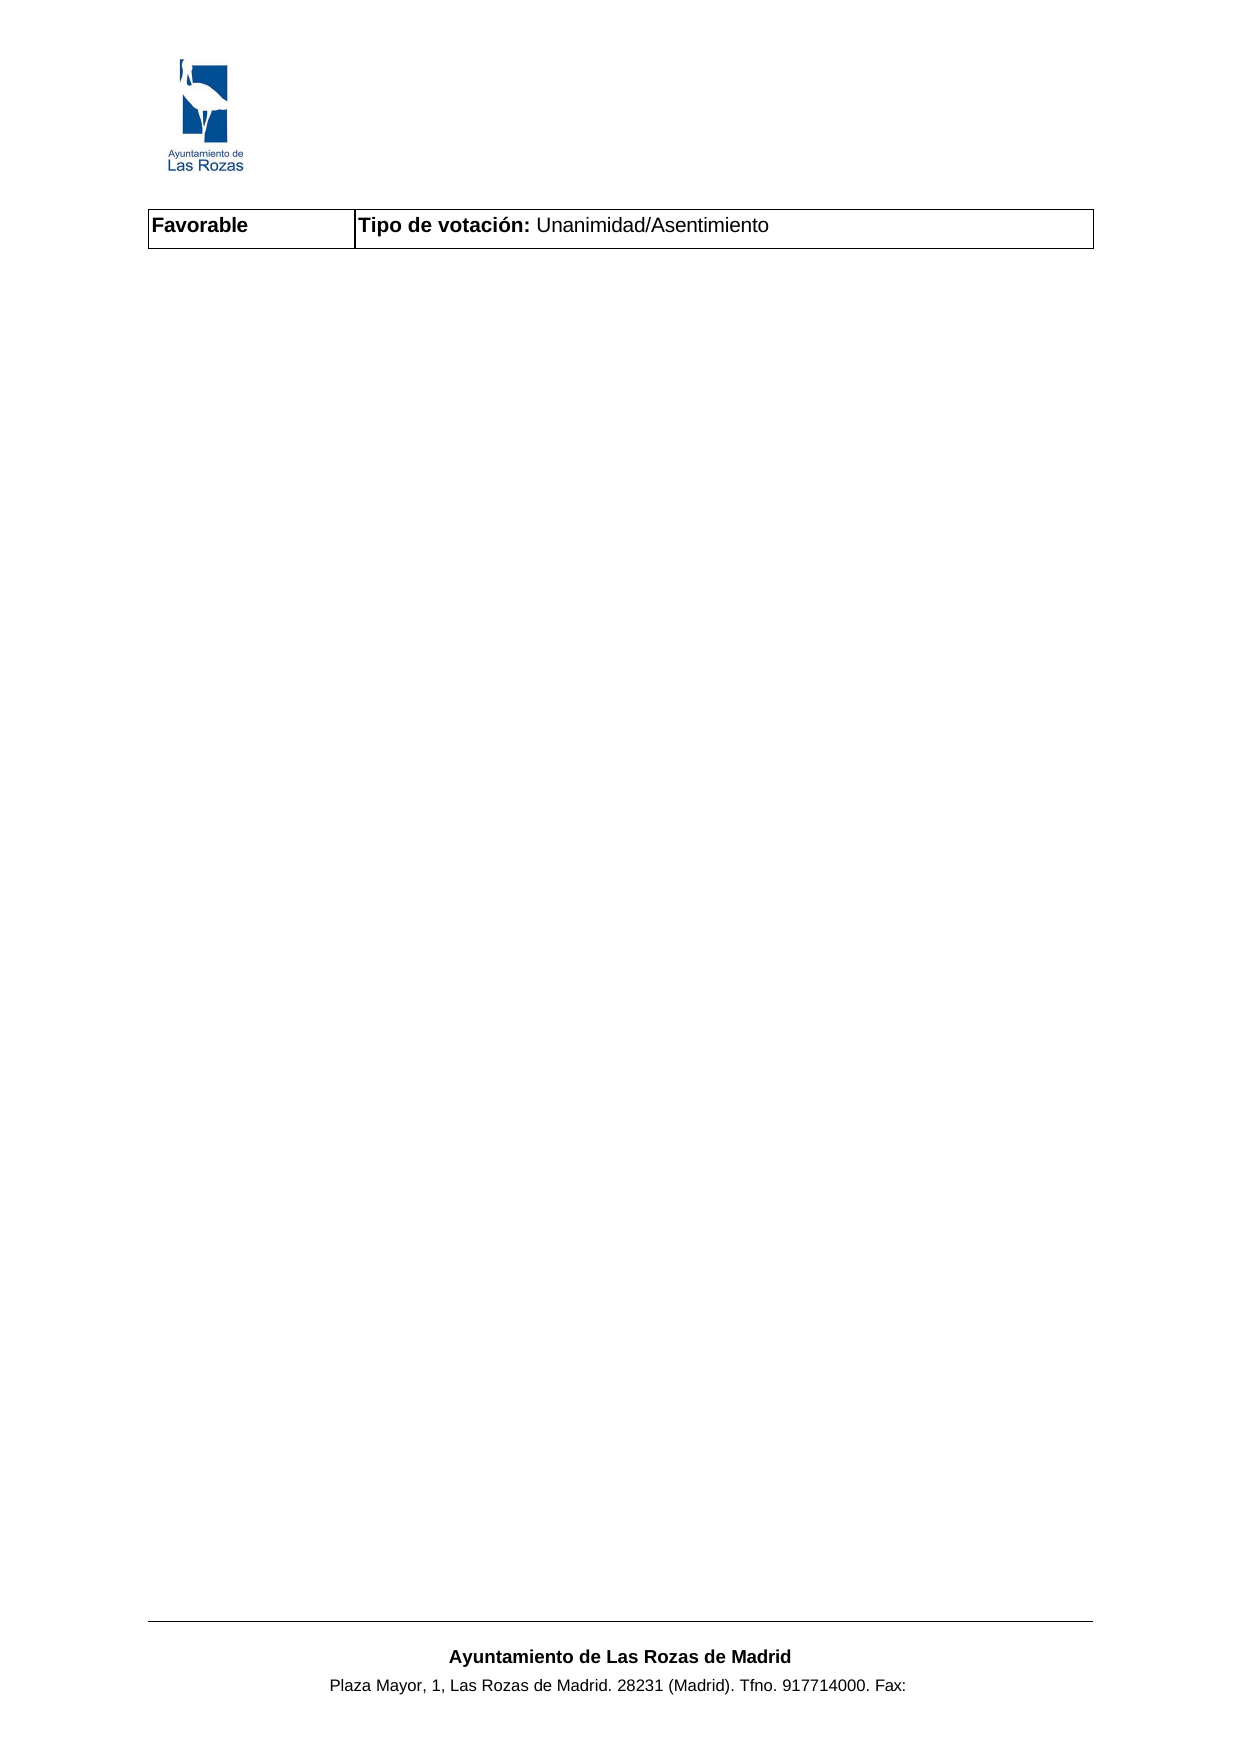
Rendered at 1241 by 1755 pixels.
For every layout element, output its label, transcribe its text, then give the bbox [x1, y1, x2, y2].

table_cell Tipo de votación: Unanimidad/Asentimiento [356, 210, 1093, 248]
table_cell Favorable [149, 210, 354, 248]
